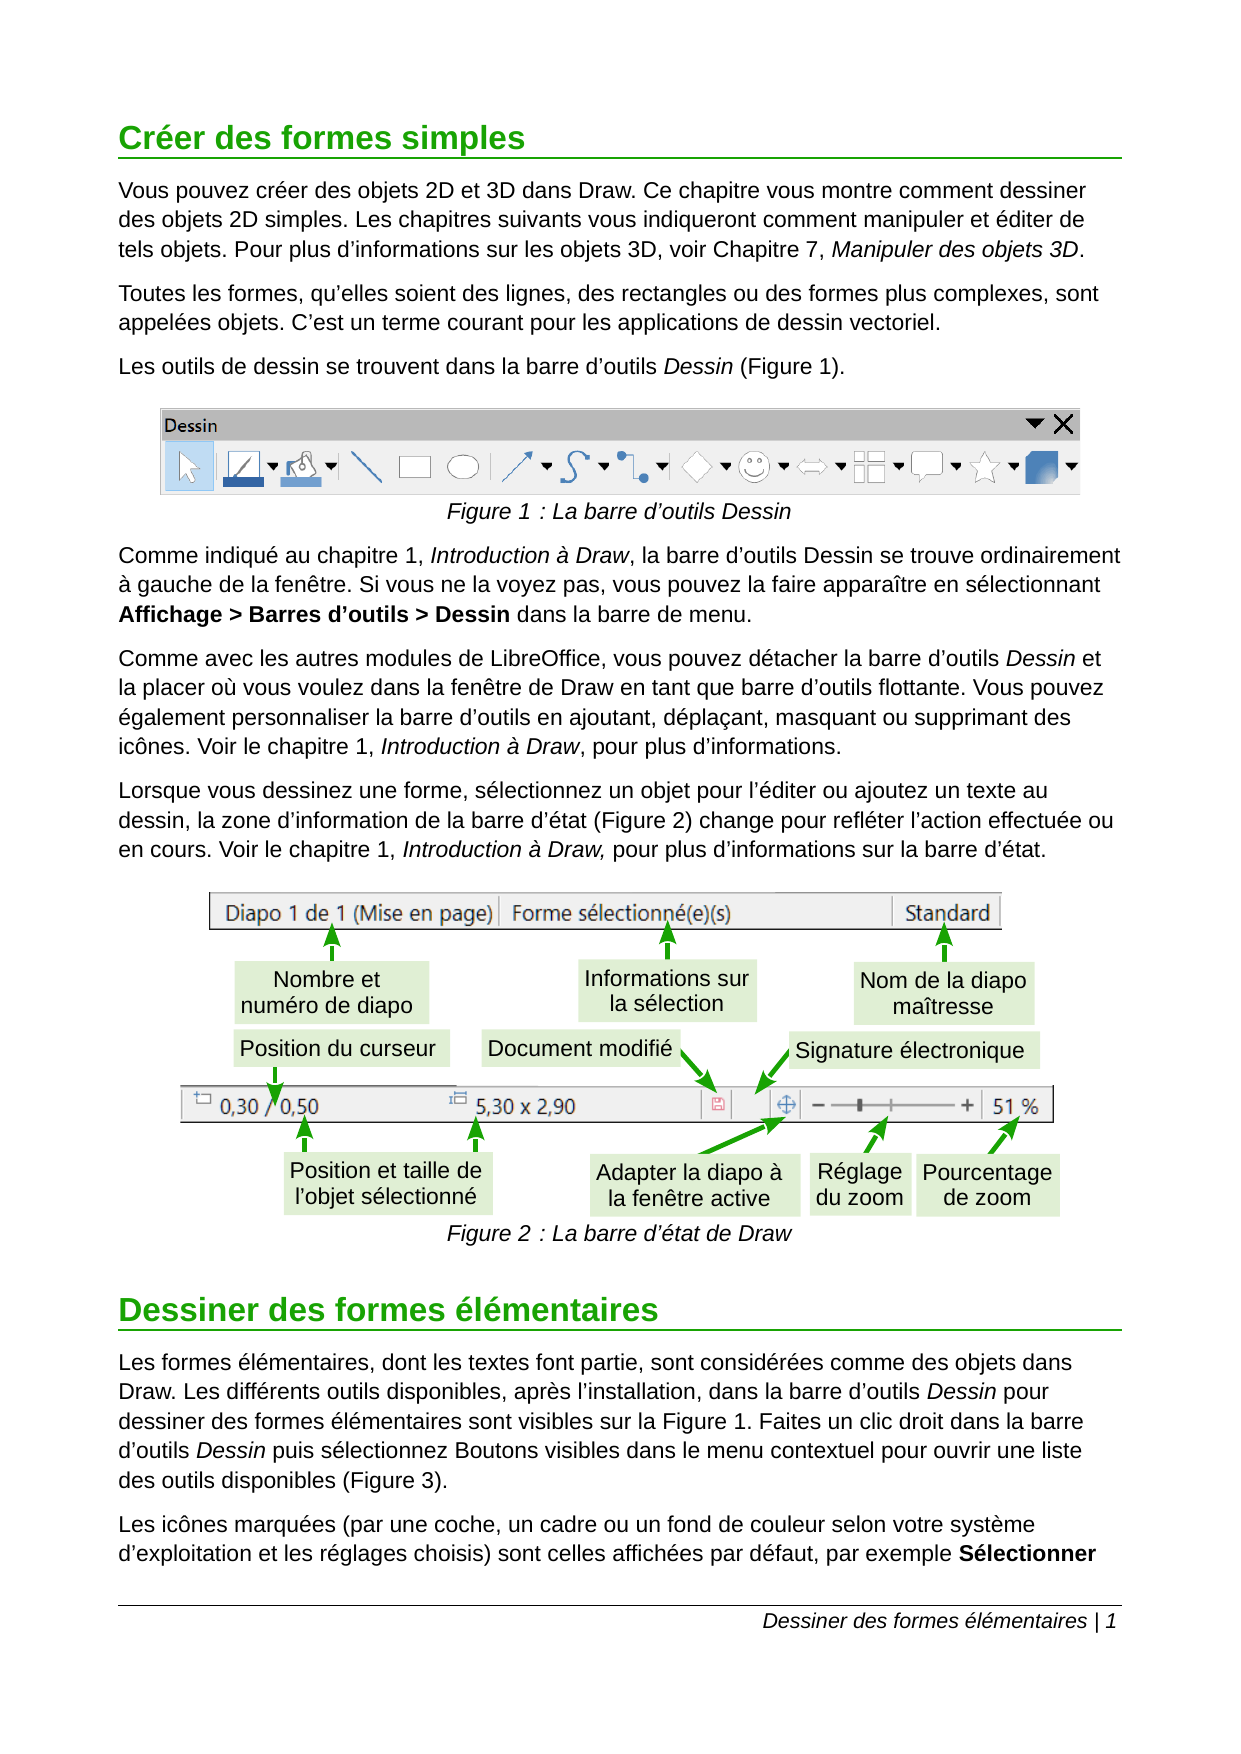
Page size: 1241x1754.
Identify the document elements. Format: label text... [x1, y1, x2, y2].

text Comme avec les autres modules de LibreOffice, vous pouvez détacher la barre d’outils Dessin et la placer où vous voulez dans la fenêtre de Draw en tant que barre d’outils flottante. Vous pouvez également personnaliser la barre d’outils en ajoutant, déplaçant, masquant ou supprimant des icônes. Voir le chapitre 1, Introduction à Draw, pour plus d’informations. [118, 642, 1122, 760]
subtitle Dessiner des formes élémentaires [118, 1290, 1122, 1329]
picture [160, 408, 1081, 495]
text Figure 2 : La barre d’état de Draw [118, 1217, 1122, 1246]
text Toutes les formes, qu’elles soient des lignes, des rectangles ou des formes plus complexes, sont appelées objets. C’est un terme courant pour les applications de dessin vectoriel. [118, 276, 1122, 335]
text Comme indiqué au chapitre 1, Introduction à Draw, la barre d’outils Dessin se trouve ordinairement à gauche de la fenêtre. Si vous ne la voyez pas, vous pouvez la faire apparaître en sélectionnant Affichage > Barres d’outils > Dessin dans la barre de menu. [118, 539, 1122, 627]
text Les outils de dessin se trouvent dans la barre d’outils Dessin (Figure 1). [118, 350, 1122, 379]
text Vous pouvez créer des objets 2D et 3D dans Draw. Ce chapitre vous montre comment dessiner des objets 2D simples. Les chapitres suivants vous indiqueront comment manipuler et éditer de tels objets. Pour plus d’informations sur les objets 3D, voir Chapitre 7, Manipuler des objets 3D. [118, 173, 1122, 262]
text Figure 1 : La barre d’outils Dessin [118, 494, 1122, 524]
subtitle Créer des formes simples [118, 118, 1122, 157]
text Les formes élémentaires, dont les textes font partie, sont considérées comme des objets dans Draw. Les différents outils disponibles, après l’installation, dans la barre d’outils Dessin pour dessiner des formes élémentaires sont visibles sur la Figure 1. Faites un clic droit dans la barre d’outils Dessin puis sélectionnez Boutons visibles dans le menu contextuel pour ouvrir une liste des outils disponibles (Figure 3). [118, 1346, 1122, 1493]
text Lorsque vous dessinez une forme, sélectionnez un objet pour l’éditer ou ajoutez un texte au dessin, la zone d’information de la barre d’état (Figure 2) change pour refléter l’action effectuée ou en cours. Voir le chapitre 1, Introduction à Draw, pour plus d’informations sur la barre d’état. [118, 774, 1122, 863]
text Les icônes marquées (par une coche, un cadre ou un fond de couleur selon votre système d’exploitation et les réglages choisis) sont celles affichées par défaut, par exemple Sélectionner [118, 1508, 1122, 1567]
